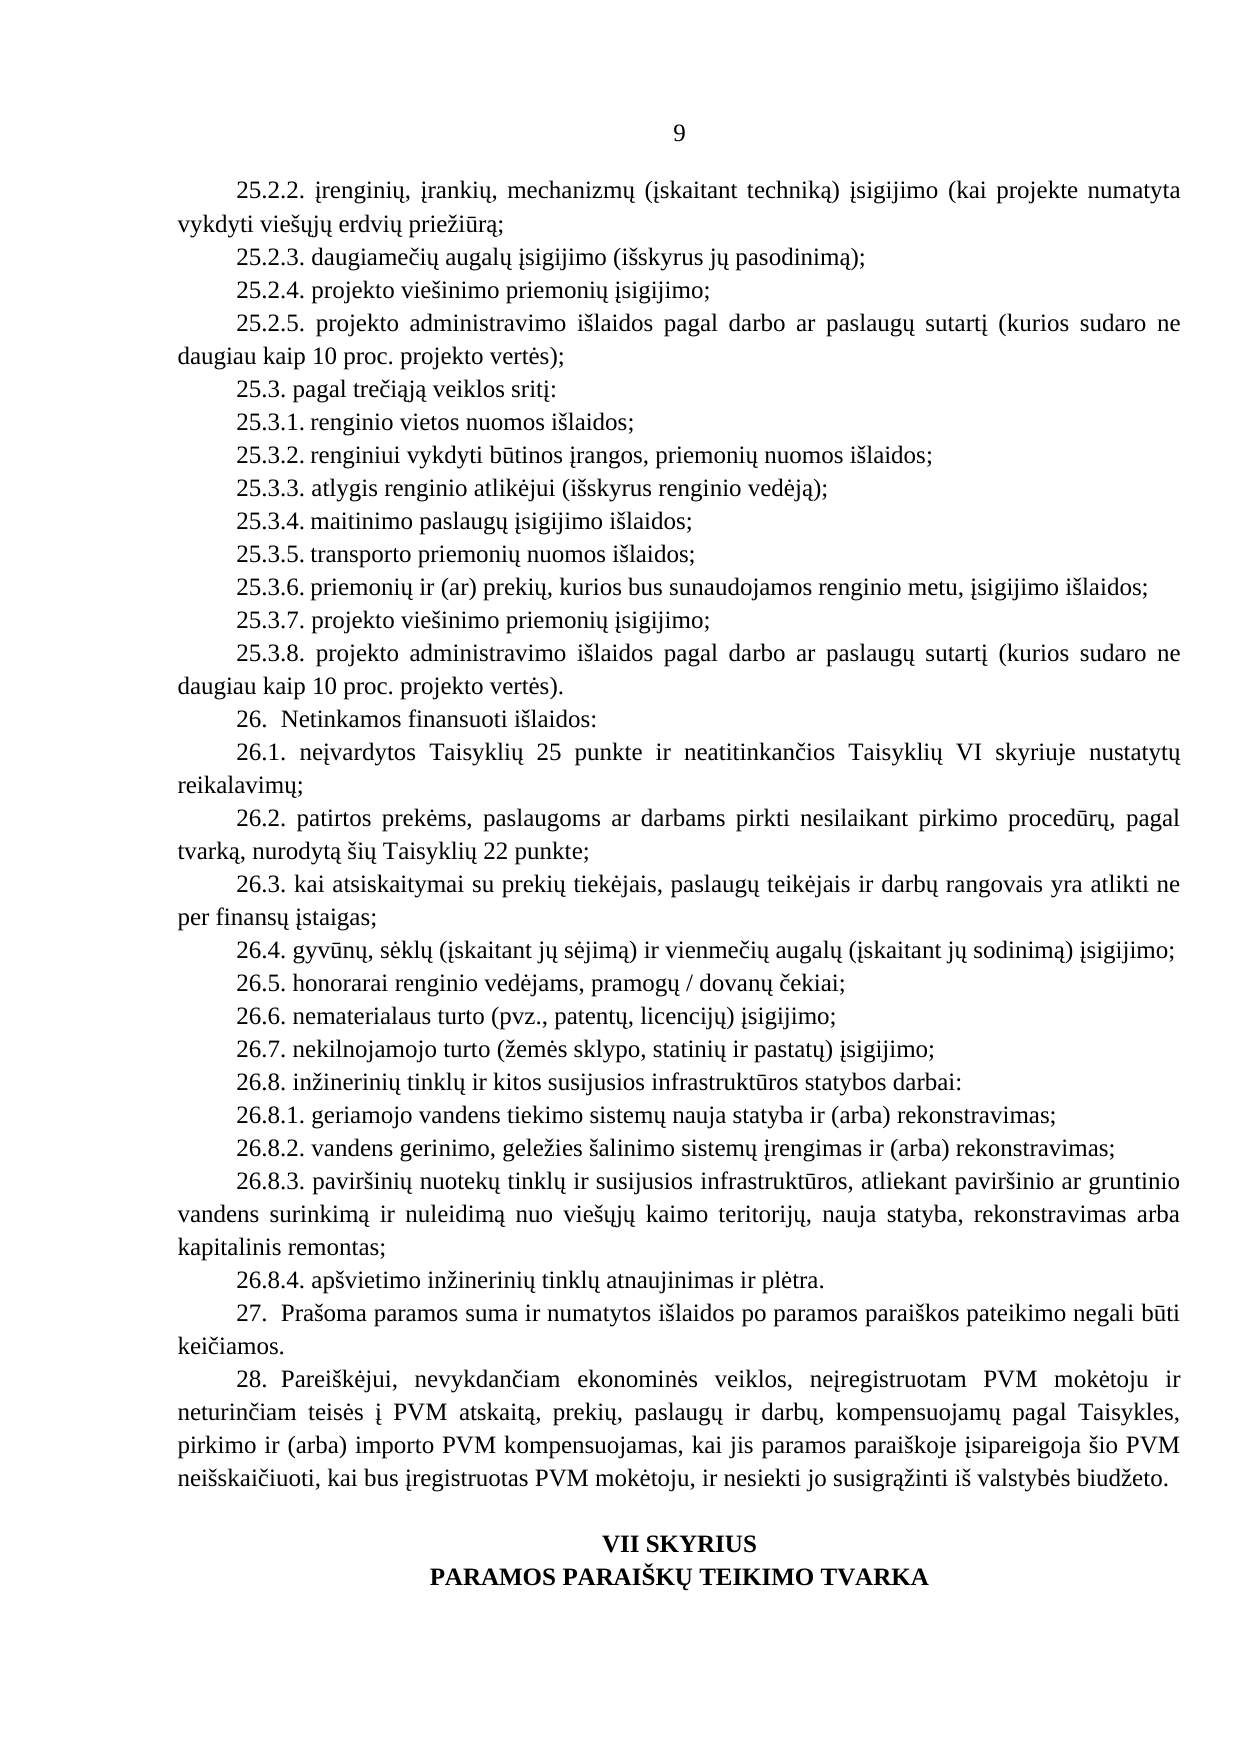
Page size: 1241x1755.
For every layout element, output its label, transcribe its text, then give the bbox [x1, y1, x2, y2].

text PARAMOS PARAIŠKŲ TEIKIMO TVARKA [177, 1562, 1181, 1591]
text 25.3.3. atlygis renginio atlikėjui (išskyrus renginio vedėją); [177, 473, 1181, 502]
text 26.7. nekilnojamojo turto (žemės sklypo, statinių ir pastatų) įsigijimo; [177, 1034, 1181, 1063]
text 25.2.4. projekto viešinimo priemonių įsigijimo; [177, 275, 1181, 303]
text 26.8.4. apšvietimo inžinerinių tinklų atnaujinimas ir plėtra. [177, 1265, 1181, 1294]
text 26.3. kai atsiskaitymai su prekių tiekėjais, paslaugų teikėjais ir darbų rangovais yra atlikti ne per finansų įstaigas; [177, 869, 1181, 931]
text 26.6. nematerialaus turto (pvz., patentų, licencijų) įsigijimo; [177, 1001, 1181, 1030]
text 26.5. honorarai renginio vedėjams, pramogų / dovanų čekiai; [177, 968, 1181, 997]
text 25.3.1. renginio vietos nuomos išlaidos; [177, 407, 1181, 436]
text 25.3.4. maitinimo paslaugų įsigijimo išlaidos; [177, 506, 1181, 534]
text VII skyrius [177, 1529, 1181, 1558]
text 26.8.1. geriamojo vandens tiekimo sistemų nauja statyba ir (arba) rekonstravimas; [177, 1100, 1181, 1129]
text 26.8. inžinerinių tinklų ir kitos susijusios infrastruktūros statybos darbai: [177, 1067, 1181, 1096]
text 25.3.2. renginiui vykdyti būtinos įrangos, priemonių nuomos išlaidos; [177, 440, 1181, 468]
text 27. Prašoma paramos suma ir numatytos išlaidos po paramos paraiškos pateikimo negali būti keičiamos. [177, 1298, 1181, 1360]
text 25.2.5. projekto administravimo išlaidos pagal darbo ar paslaugų sutartį (kurios sudaro ne daugiau kaip 10 proc. projekto vertės); [177, 308, 1181, 369]
text 28. Pareiškėjui, nevykdančiam ekonominės veiklos, neįregistruotam PVM mokėtoju ir neturinčiam teisės į PVM atskaitą, prekių, paslaugų ir darbų, kompensuojamų pagal Taisykles, pirkimo ir (arba) importo PVM kompensuojamas, kai jis paramos paraiškoje įsipareigoja šio PVM neišskaičiuoti, kai bus įregistruotas PVM mokėtoju, ir nesiekti jo susigrąžinti iš valstybės biudžeto. [177, 1364, 1181, 1492]
text 26.8.3. paviršinių nuotekų tinklų ir susijusios infrastruktūros, atliekant paviršinio ar gruntinio vandens surinkimą ir nuleidimą nuo viešųjų kaimo teritorijų, nauja statyba, rekonstravimas arba kapitalinis remontas; [177, 1166, 1181, 1261]
text 25.3.8. projekto administravimo išlaidos pagal darbo ar paslaugų sutartį (kurios sudaro ne daugiau kaip 10 proc. projekto vertės). [177, 638, 1181, 700]
text 25.3.7. projekto viešinimo priemonių įsigijimo; [177, 605, 1181, 634]
text 25.2.3. daugiamečių augalų įsigijimo (išskyrus jų pasodinimą); [177, 242, 1181, 270]
text 25.3.6. priemonių ir (ar) prekių, kurios bus sunaudojamos renginio metu, įsigijimo išlaidos; [177, 572, 1181, 601]
text 26. Netinkamos finansuoti išlaidos: [177, 704, 1181, 733]
text 25.3. pagal trečiąją veiklos sritį: [177, 374, 1181, 402]
text 26.4. gyvūnų, sėklų (įskaitant jų sėjimą) ir vienmečių augalų (įskaitant jų sodinimą) įsigijimo; [177, 935, 1181, 964]
text 25.2.2. įrenginių, įrankių, mechanizmų (įskaitant techniką) įsigijimo (kai projekte numatyta vykdyti viešųjų erdvių priežiūrą; [177, 176, 1181, 237]
text 26.8.2. vandens gerinimo, geležies šalinimo sistemų įrengimas ir (arba) rekonstravimas; [177, 1133, 1181, 1162]
text 26.1. neįvardytos Taisyklių 25 punkte ir neatitinkančios Taisyklių VI skyriuje nustatytų reikalavimų; [177, 737, 1181, 799]
text 25.3.5. transporto priemonių nuomos išlaidos; [177, 539, 1181, 568]
text 26.2. patirtos prekėms, paslaugoms ar darbams pirkti nesilaikant pirkimo procedūrų, pagal tvarką, nurodytą šių Taisyklių 22 punkte; [177, 803, 1181, 865]
